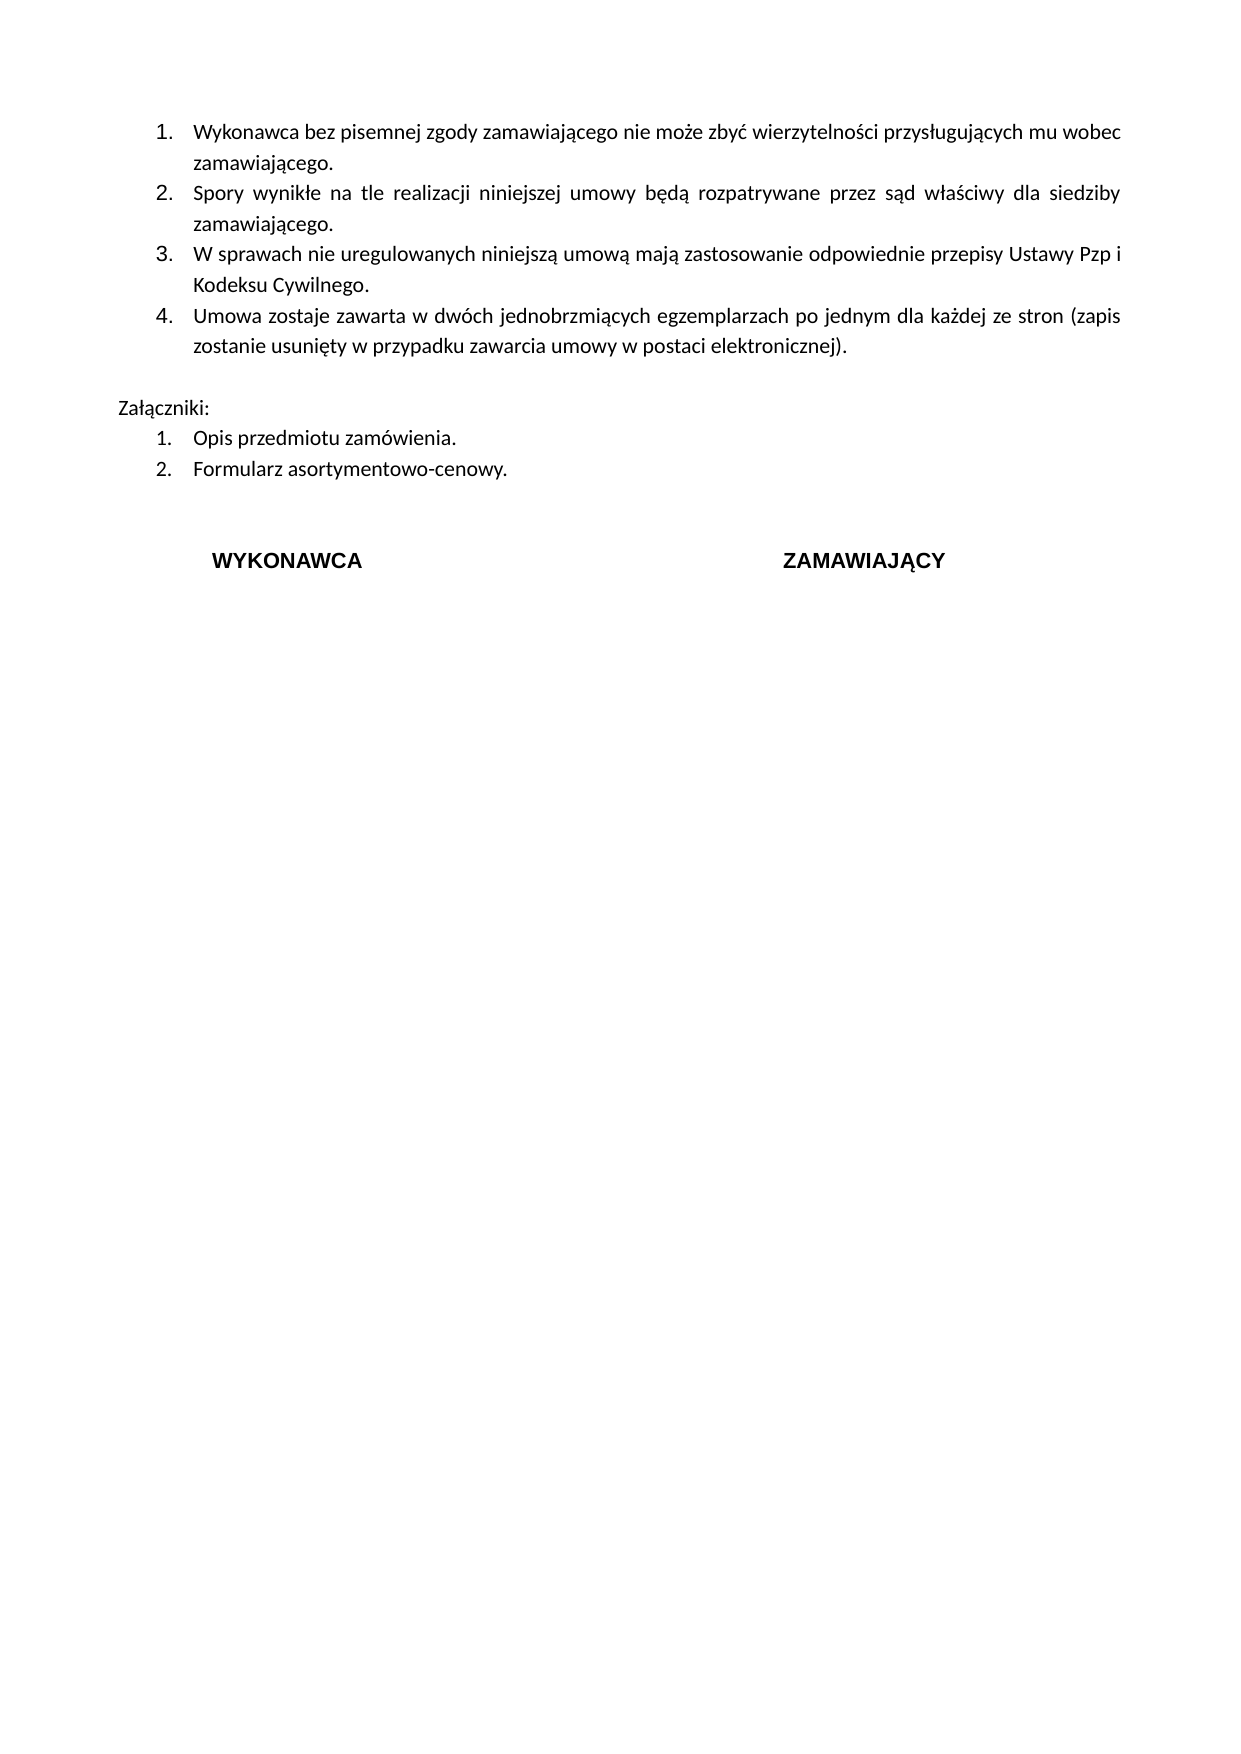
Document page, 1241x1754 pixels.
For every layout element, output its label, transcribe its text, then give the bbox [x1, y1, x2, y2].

text Załączniki: [118, 394, 1122, 420]
list W sprawach nie uregulowanych niniejszą umową mają zastosowanie odpowiednie przepisy Ustawy Pzp i Kodeksu Cywilnego. [156, 241, 1122, 298]
list Spory wynikłe na tle realizacji niniejszej umowy będą rozpatrywane przez sąd właściwy dla siedziby zamawiającego. [156, 179, 1122, 237]
list Wykonawca bez pisemnej zgody zamawiającego nie może zbyć wierzytelności przysługujących mu wobec zamawiającego. [156, 118, 1122, 175]
list Umowa zostaje zawarta w dwóch jednobrzmiących egzemplarzach po jednym dla każdej ze stron (zapis zostanie usunięty w przypadku zawarcia umowy w postaci elektronicznej). [156, 302, 1122, 359]
text WYKONAWCA ZAMAWIAJĄCY [118, 547, 1122, 573]
list Formularz asortymentowo-cenowy. [156, 455, 1122, 482]
list Opis przedmiotu zamówienia. [156, 424, 1122, 451]
